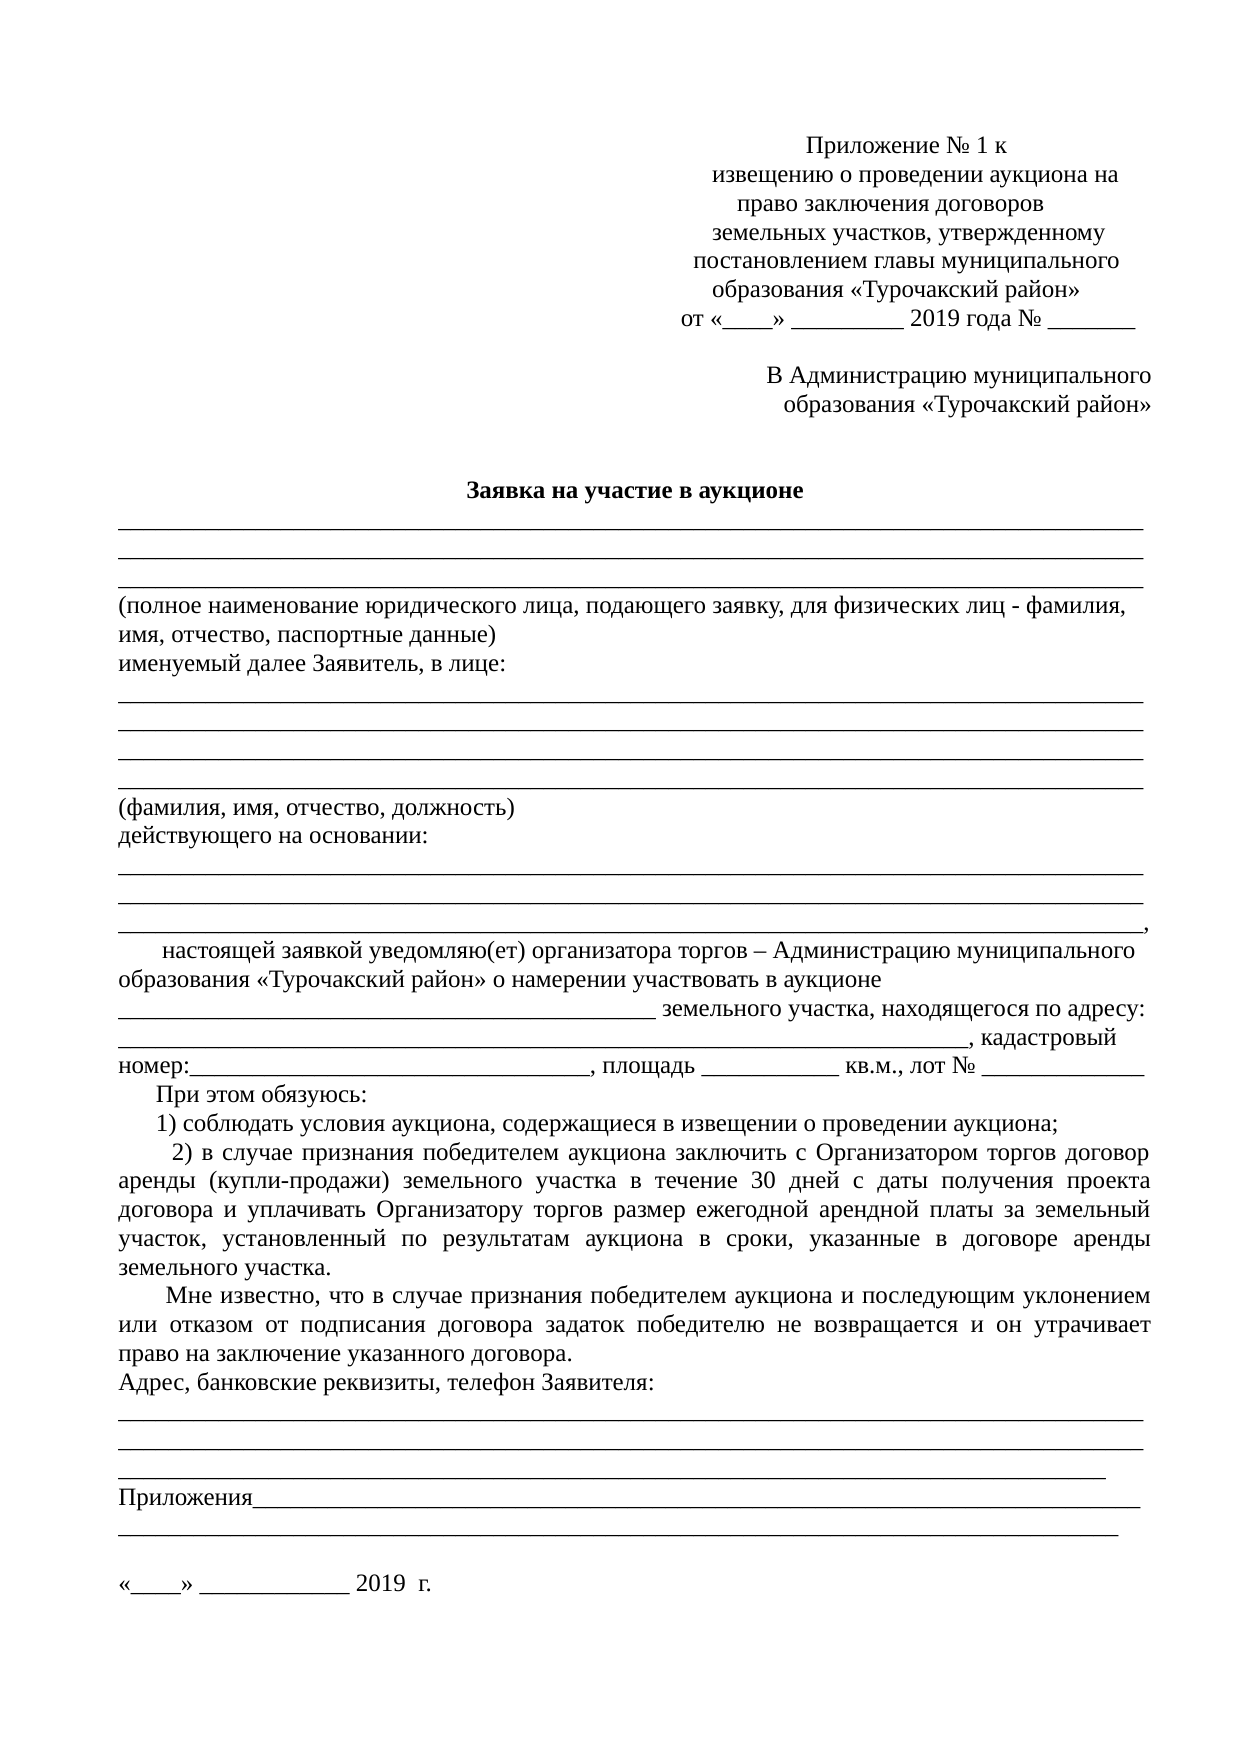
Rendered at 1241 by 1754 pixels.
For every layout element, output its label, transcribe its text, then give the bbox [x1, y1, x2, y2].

text Заявка на участие в аукционе [118, 476, 1152, 504]
text именуемый далее Заявитель, в лице: [118, 648, 1152, 677]
text земельных участков, утвержденному [118, 217, 1152, 246]
text В Администрацию муниципального [118, 361, 1152, 389]
text ______________________________________________________________________________________________________________________________________________________________________________________________________________________________________________________ [118, 504, 1152, 591]
text Адрес, банковские реквизиты, телефон Заявителя: [118, 1367, 1152, 1396]
text __________________________________________________________________________________ [118, 878, 1152, 907]
text Мне известно, что в случае признания победителем аукциона и последующим уклонением или отказом от подписания договора задаток победителю не возвращается и он утрачивает право на заключение указанного договора. [118, 1281, 1152, 1367]
text 1) соблюдать условия аукциона, содержащиеся в извещении о проведении аукциона; [118, 1108, 1152, 1137]
text ____________________________________________________________________________________________________________________________________________________________________ [118, 677, 1152, 734]
text право заключения договоров [118, 188, 1152, 217]
text образования «Турочакский район» [118, 389, 1152, 418]
text настоящей заявкой уведомляю(ет) организатора торгов – Администрацию муниципального образования «Турочакский район» о намерении участвовать в аукционе ___________________________________________ земельного участка, находящегося по адресу: ____________________________________________________________________, кадастровый номер:________________________________, площадь ___________ кв.м., лот № _____________ [118, 936, 1152, 1079]
text от «____» _________ 2019 года № _______ [118, 303, 1152, 332]
text постановлением главы муниципального [118, 246, 1152, 274]
text действующего на основании: [118, 821, 1152, 849]
text ___________________________________________________________________________________________________________________________________________________________________________________________________________________________________________________ [118, 1396, 1152, 1482]
text (полное наименование юридического лица, подающего заявку, для физических лиц - фамилия, имя, отчество, паспортные данные) [118, 591, 1152, 648]
text При этом обязуюсь: [118, 1079, 1152, 1108]
text образования «Турочакский район» [118, 274, 1152, 303]
text (фамилия, имя, отчество, должность) [118, 792, 1152, 821]
text Приложения_______________________________________________________________________________________________________________________________________________________ [118, 1482, 1152, 1539]
text __________________________________________________________________________________, [118, 907, 1152, 936]
text «____» ____________ 2019 г. [118, 1568, 1152, 1597]
text извещению о проведении аукциона на [118, 159, 1152, 188]
text Приложение № 1 к [118, 131, 1152, 159]
text ____________________________________________________________________________________________________________________________________________________________________ [118, 734, 1152, 792]
text 2) в случае признания победителем аукциона заключить с Организатором торгов договор аренды (купли-продажи) земельного участка в течение 30 дней с даты получения проекта договора и уплачивать Организатору торгов размер ежегодной арендной платы за земельный участок, установленный по результатам аукциона в сроки, указанные в договоре аренды земельного участка. [118, 1137, 1152, 1281]
text __________________________________________________________________________________ [118, 849, 1152, 878]
